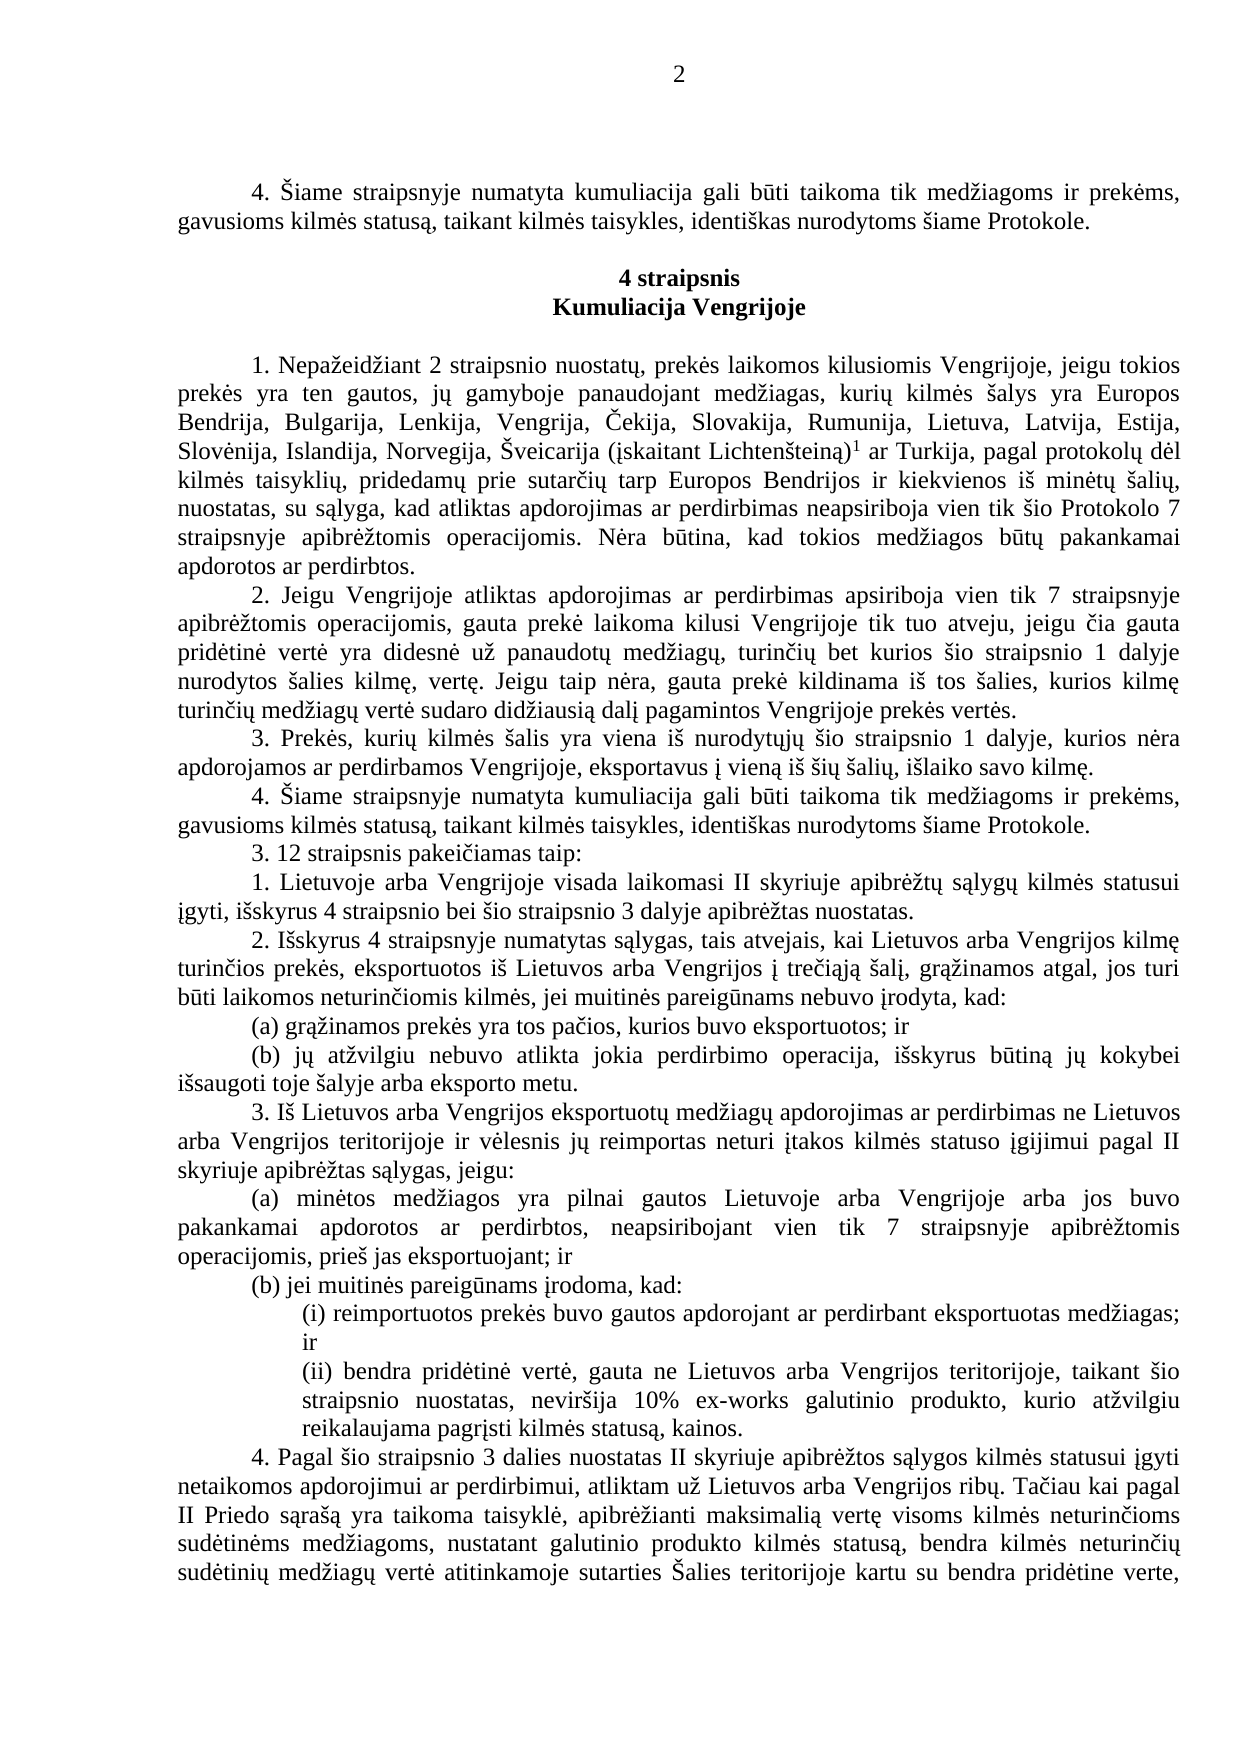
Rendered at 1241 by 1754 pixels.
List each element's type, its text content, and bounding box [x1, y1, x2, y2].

text 3. Prekės, kurių kilmės šalis yra viena iš nurodytųjų šio straipsnio 1 dalyje, kurios nėra apdorojamos ar perdirbamos Vengrijoje, eksportavus į vieną iš šių šalių, išlaiko savo kilmę. [177, 723, 1181, 781]
text 2. Jeigu Vengrijoje atliktas apdorojimas ar perdirbimas apsiriboja vien tik 7 straipsnyje apibrėžtomis operacijomis, gauta prekė laikoma kilusi Vengrijoje tik tuo atveju, jeigu čia gauta pridėtinė vertė yra didesnė už panaudotų medžiagų, turinčių bet kurios šio straipsnio 1 dalyje nurodytos šalies kilmę, vertę. Jeigu taip nėra, gauta prekė kildinama iš tos šalies, kurios kilmę turinčių medžiagų vertė sudaro didžiausią dalį pagamintos Vengrijoje prekės vertės. [177, 580, 1181, 723]
text 1. Lietuvoje arba Vengrijoje visada laikomasi II skyriuje apibrėžtų sąlygų kilmės statusui įgyti, išskyrus 4 straipsnio bei šio straipsnio 3 dalyje apibrėžtas nuostatas. [177, 867, 1181, 925]
text (ii) bendra pridėtinė vertė, gauta ne Lietuvos arba Vengrijos teritorijoje, taikant šio straipsnio nuostatas, neviršija 10% ex-works galutinio produkto, kurio atžvilgiu reikalaujama pagrįsti kilmės statusą, kainos. [302, 1356, 1181, 1442]
text (a) minėtos medžiagos yra pilnai gautos Lietuvoje arba Vengrijoje arba jos buvo pakankamai apdorotos ar perdirbtos, neapsiribojant vien tik 7 straipsnyje apibrėžtomis operacijomis, prieš jas eksportuojant; ir [177, 1183, 1181, 1270]
text 1. Nepažeidžiant 2 straipsnio nuostatų, prekės laikomos kilusiomis Vengrijoje, jeigu tokios prekės yra ten gautos, jų gamyboje panaudojant medžiagas, kurių kilmės šalys yra Europos Bendrija, Bulgarija, Lenkija, Vengrija, Čekija, Slovakija, Rumunija, Lietuva, Latvija, Estija, Slovėnija, Islandija, Norvegija, Šveicarija (įskaitant Lichtenšteiną)1 ar Turkija, pagal protokolų dėl kilmės taisyklių, pridedamų prie sutarčių tarp Europos Bendrijos ir kiekvienos iš minėtų šalių, nuostatas, su sąlyga, kad atliktas apdorojimas ar perdirbimas neapsiriboja vien tik šio Protokolo 7 straipsnyje apibrėžtomis operacijomis. Nėra būtina, kad tokios medžiagos būtų pakankamai apdorotos ar perdirbtos. [177, 350, 1181, 580]
text 4. Šiame straipsnyje numatyta kumuliacija gali būti taikoma tik medžiagoms ir prekėms, gavusioms kilmės statusą, taikant kilmės taisykles, identiškas nurodytoms šiame Protokole. [177, 781, 1181, 838]
text 4. Pagal šio straipsnio 3 dalies nuostatas II skyriuje apibrėžtos sąlygos kilmės statusui įgyti netaikomos apdorojimui ar perdirbimui, atliktam už Lietuvos arba Vengrijos ribų. Tačiau kai pagal II Priedo sąrašą yra taikoma taisyklė, apibrėžianti maksimalią vertę visoms kilmės neturinčioms sudėtinėms medžiagoms, nustatant galutinio produkto kilmės statusą, bendra kilmės neturinčių sudėtinių medžiagų vertė atitinkamoje sutarties Šalies teritorijoje kartu su bendra pridėtine verte, [177, 1442, 1181, 1586]
text 4 straipsnis [177, 263, 1181, 292]
text (b) jų atžvilgiu nebuvo atlikta jokia perdirbimo operacija, išskyrus būtiną jų kokybei išsaugoti toje šalyje arba eksporto metu. [177, 1040, 1181, 1097]
text 2. Išskyrus 4 straipsnyje numatytas sąlygas, tais atvejais, kai Lietuvos arba Vengrijos kilmę turinčios prekės, eksportuotos iš Lietuvos arba Vengrijos į trečiąją šalį, grąžinamos atgal, jos turi būti laikomos neturinčiomis kilmės, jei muitinės pareigūnams nebuvo įrodyta, kad: [177, 925, 1181, 1011]
text (i) reimportuotos prekės buvo gautos apdorojant ar perdirbant eksportuotas medžiagas; ir [302, 1298, 1181, 1356]
text (b) jei muitinės pareigūnams įrodoma, kad: [177, 1270, 1181, 1298]
text 4. Šiame straipsnyje numatyta kumuliacija gali būti taikoma tik medžiagoms ir prekėms, gavusioms kilmės statusą, taikant kilmės taisykles, identiškas nurodytoms šiame Protokole. [177, 177, 1181, 235]
text (a) grąžinamos prekės yra tos pačios, kurios buvo eksportuotos; ir [177, 1011, 1181, 1040]
text 3. Iš Lietuvos arba Vengrijos eksportuotų medžiagų apdorojimas ar perdirbimas ne Lietuvos arba Vengrijos teritorijoje ir vėlesnis jų reimportas neturi įtakos kilmės statuso įgijimui pagal II skyriuje apibrėžtas sąlygas, jeigu: [177, 1097, 1181, 1183]
text 3. 12 straipsnis pakeičiamas taip: [177, 838, 1181, 867]
text Kumuliacija Vengrijoje [177, 292, 1181, 321]
